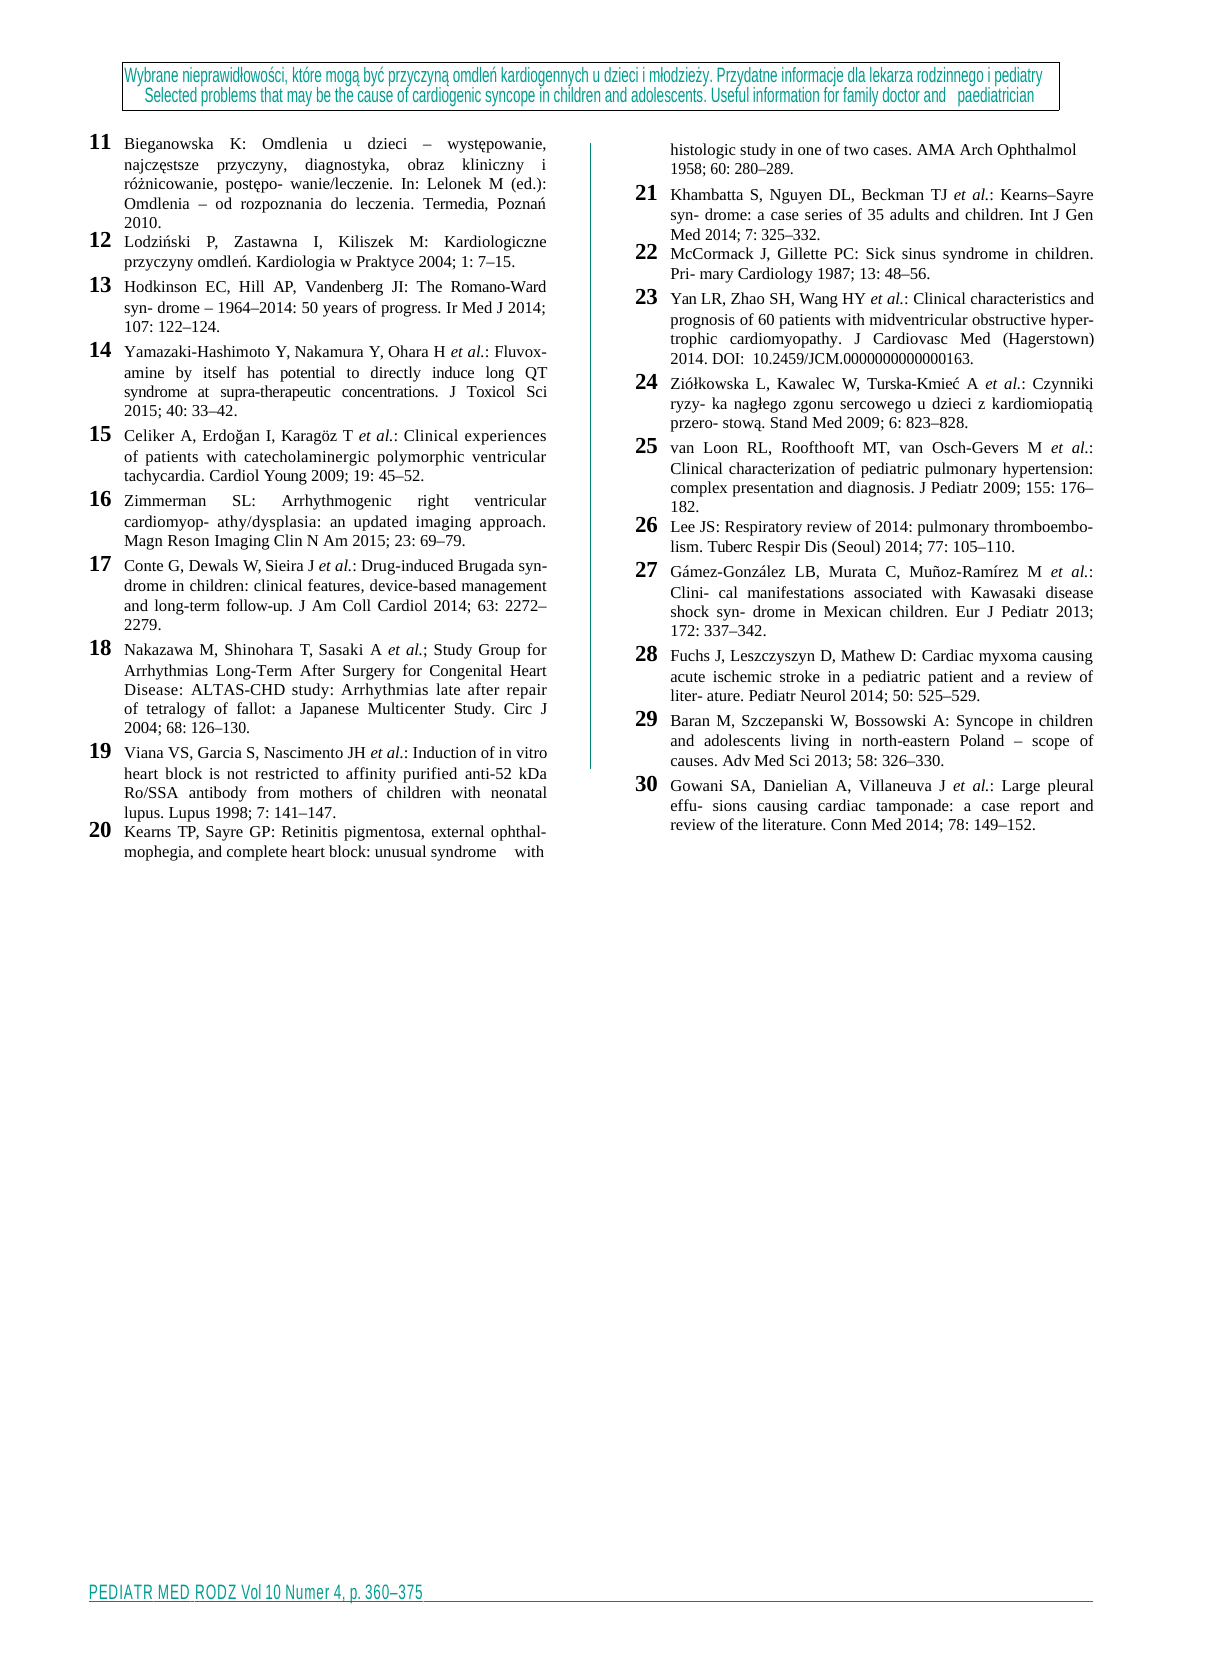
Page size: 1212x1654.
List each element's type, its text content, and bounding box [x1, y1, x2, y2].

list Yan LR, Zhao SH, Wang HY et al.: Clinical characteristics and prognosis of 60 patients with midventricular obstructive hyper- trophic cardiomyopathy. J Cardiovasc Med (Hagerstown) 2014. DOI: 10.2459/JCM.0000000000000163. [635, 283, 1094, 368]
list Gámez-González LB, Murata C, Muñoz-Ramírez M et al.: Clini- cal manifestations associated with Kawasaki disease shock syn- drome in Mexican children. Eur J Pediatr 2013; 172: 337–342. [635, 556, 1093, 640]
list Kearns TP, Sayre GP: Retinitis pigmentosa, external ophthal- mophegia, and complete heart block: unusual syndrome with [88, 822, 547, 861]
list McCormack J, Gillette PC: Sick sinus syndrome in children. Pri- mary Cardiology 1987; 13: 48–56. [635, 244, 1093, 283]
list Gowani SA, Danielian A, Villaneuva J et al.: Large pleural effu- sions causing cardiac tamponade: a case report and review of the literature. Conn Med 2014; 78: 149–152. [635, 770, 1094, 834]
list Khambatta S, Nguyen DL, Beckman TJ et al.: Kearns–Sayre syn- drome: a case series of 35 adults and children. Int J Gen Med 2014; 7: 325–332. [635, 179, 1094, 243]
list Celiker A, Erdoğan I, Karagöz T et al.: Clinical experiences of patients with catecholaminergic polymorphic ventricular tachycardia. Cardiol Young 2009; 19: 45–52. [88, 420, 547, 485]
list Nakazawa M, Shinohara T, Sasaki A et al.; Study Group for Arrhythmias Long-Term After Surgery for Congenital Heart Disease: ALTAS-CHD study: Arrhythmias late after repair of tetralogy of fallot: a Japanese Multicenter Study. Circ J 2004; 68: 126–130. [88, 634, 547, 737]
list Fuchs J, Leszczyszyn D, Mathew D: Cardiac myxoma causing acute ischemic stroke in a pediatric patient and a review of liter- ature. Pediatr Neurol 2014; 50: 525–529. [635, 640, 1093, 705]
list Bieganowska K: Omdlenia u dzieci – występowanie, najczęstsze przyczyny, diagnostyka, obraz kliniczny i różnicowanie, postępo- wanie/leczenie. In: Lelonek M (ed.): Omdlenia – od rozpoznania do leczenia. Termedia, Poznań 2010. [88, 128, 546, 232]
list Baran M, Szczepanski W, Bossowski A: Syncope in children and adolescents living in north-eastern Poland – scope of causes. Adv Med Sci 2013; 58: 326–330. [635, 705, 1093, 769]
list Zimmerman SL: Arrhythmogenic right ventricular cardiomyop- athy/dysplasia: an updated imaging approach. Magn Reson Imaging Clin N Am 2015; 23: 69–79. [88, 485, 547, 550]
text histologic study in one of two cases. AMA Arch Ophthalmol 1958; 60: 280–289. [670, 139, 1111, 178]
list Yamazaki-Hashimoto Y, Nakamura Y, Ohara H et al.: Fluvox- amine by itself has potential to directly induce long QT syndrome at supra-therapeutic concentrations. J Toxicol Sci 2015; 40: 33–42. [88, 336, 547, 420]
list Lee JS: Respiratory review of 2014: pulmonary thromboembo- lism. Tuberc Respir Dis (Seoul) 2014; 77: 105–110. [635, 516, 1093, 556]
list Ziółkowska L, Kawalec W, Turska-Kmieć A et al.: Czynniki ryzy- ka nagłego zgonu sercowego u dzieci z kardiomiopatią przero- stową. Stand Med 2009; 6: 823–828. [635, 368, 1094, 432]
list Viana VS, Garcia S, Nascimento JH et al.: Induction of in vitro heart block is not restricted to affinity purified anti-52 kDa Ro/SSA antibody from mothers of children with neonatal lupus. Lupus 1998; 7: 141–147. [88, 737, 547, 822]
list van Loon RL, Roofthooft MT, van Osch-Gevers M et al.: Clinical characterization of pediatric pulmonary hypertension: complex presentation and diagnosis. J Pediatr 2009; 155: 176–182. [635, 432, 1093, 516]
list Lodziński P, Zastawna I, Kiliszek M: Kardiologiczne przyczyny omdleń. Kardiologia w Praktyce 2004; 1: 7–15. [88, 232, 547, 272]
list Hodkinson EC, Hill AP, Vandenberg JI: The Romano-Ward syn- drome – 1964–2014: 50 years of progress. Ir Med J 2014; 107: 122–124. [88, 272, 547, 336]
list Conte G, Dewals W, Sieira J et al.: Drug-induced Brugada syn- drome in children: clinical features, device-based management and long-term follow-up. J Am Coll Cardiol 2014; 63: 2272–2279. [88, 550, 547, 634]
